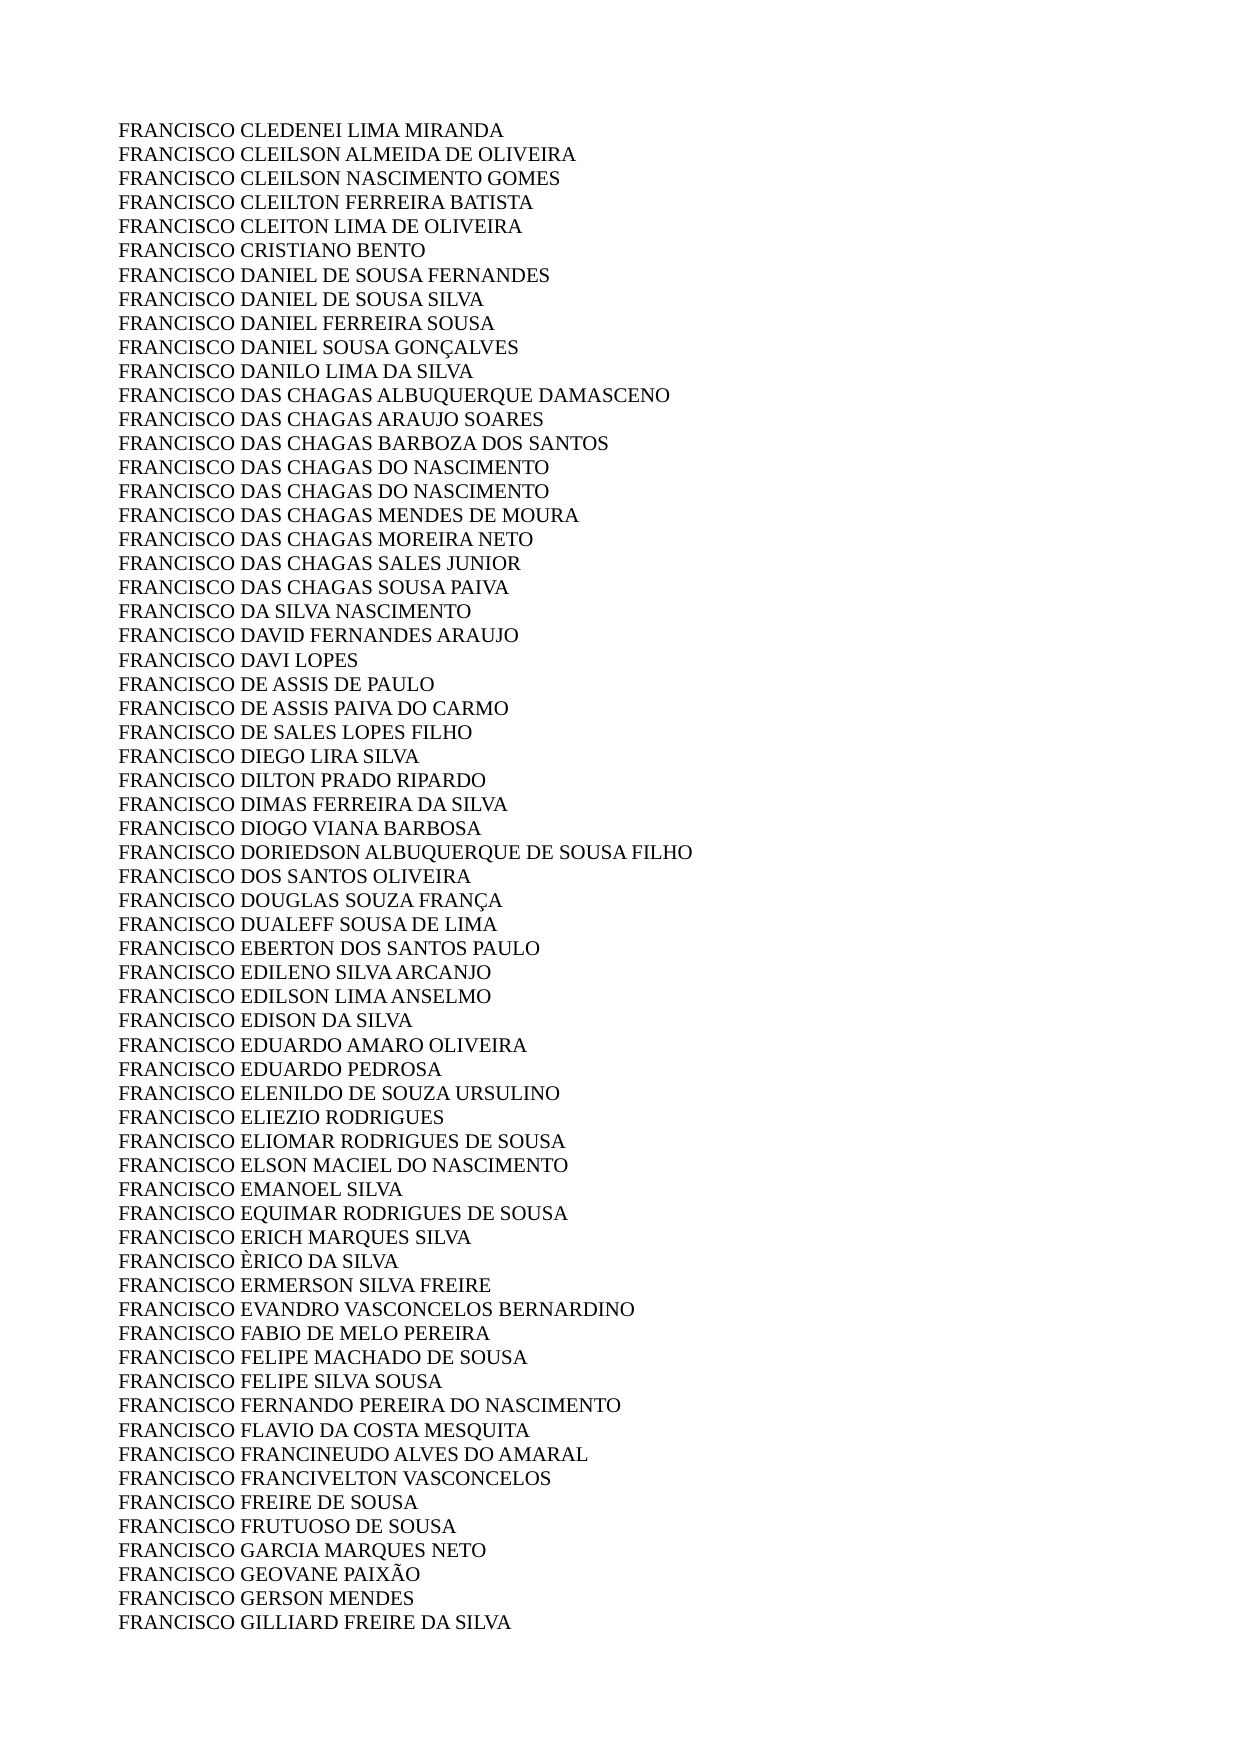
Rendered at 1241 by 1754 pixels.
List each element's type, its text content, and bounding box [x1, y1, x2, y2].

text FRANCISCO CLEILSON ALMEIDA DE OLIVEIRA [118, 142, 1122, 166]
text FRANCISCO DOUGLAS SOUZA FRANÇA [118, 888, 1122, 912]
text FRANCISCO DE ASSIS DE PAULO [118, 672, 1122, 696]
text FRANCISCO DIOGO VIANA BARBOSA [118, 816, 1122, 840]
text FRANCISCO EVANDRO VASCONCELOS BERNARDINO [118, 1297, 1122, 1321]
text FRANCISCO ELIEZIO RODRIGUES [118, 1105, 1122, 1129]
text FRANCISCO DILTON PRADO RIPARDO [118, 768, 1122, 792]
text FRANCISCO GARCIA MARQUES NETO [118, 1538, 1122, 1562]
text FRANCISCO EDILENO SILVA ARCANJO [118, 960, 1122, 984]
text FRANCISCO CLEILTON FERREIRA BATISTA [118, 190, 1122, 214]
text FRANCISCO FRANCIVELTON VASCONCELOS [118, 1466, 1122, 1490]
text FRANCISCO DAVID FERNANDES ARAUJO [118, 623, 1122, 647]
text FRANCISCO FERNANDO PEREIRA DO NASCIMENTO [118, 1393, 1122, 1417]
text FRANCISCO CLEDENEI LIMA MIRANDA [118, 118, 1122, 142]
text FRANCISCO DIMAS FERREIRA DA SILVA [118, 792, 1122, 816]
text FRANCISCO FELIPE SILVA SOUSA [118, 1369, 1122, 1393]
text FRANCISCO ELSON MACIEL DO NASCIMENTO [118, 1153, 1122, 1177]
text FRANCISCO ELENILDO DE SOUZA URSULINO [118, 1081, 1122, 1105]
text FRANCISCO FABIO DE MELO PEREIRA [118, 1321, 1122, 1345]
text FRANCISCO DUALEFF SOUSA DE LIMA [118, 912, 1122, 936]
text FRANCISCO FREIRE DE SOUSA [118, 1490, 1122, 1514]
text FRANCISCO DAS CHAGAS DO NASCIMENTO [118, 455, 1122, 479]
text FRANCISCO CLEILSON NASCIMENTO GOMES [118, 166, 1122, 190]
text FRANCISCO DA SILVA NASCIMENTO [118, 599, 1122, 623]
text FRANCISCO DE SALES LOPES FILHO [118, 720, 1122, 744]
text FRANCISCO ELIOMAR RODRIGUES DE SOUSA [118, 1129, 1122, 1153]
text FRANCISCO DOS SANTOS OLIVEIRA [118, 864, 1122, 888]
text FRANCISCO DE ASSIS PAIVA DO CARMO [118, 696, 1122, 720]
text FRANCISCO CRISTIANO BENTO [118, 238, 1122, 262]
text FRANCISCO DANILO LIMA DA SILVA [118, 359, 1122, 383]
text FRANCISCO FELIPE MACHADO DE SOUSA [118, 1345, 1122, 1369]
text FRANCISCO CLEITON LIMA DE OLIVEIRA [118, 214, 1122, 238]
text FRANCISCO ERMERSON SILVA FREIRE [118, 1273, 1122, 1297]
text FRANCISCO DAS CHAGAS ARAUJO SOARES [118, 407, 1122, 431]
text FRANCISCO DIEGO LIRA SILVA [118, 744, 1122, 768]
text FRANCISCO EDUARDO PEDROSA [118, 1057, 1122, 1081]
text FRANCISCO DANIEL DE SOUSA FERNANDES [118, 262, 1122, 287]
text FRANCISCO DAS CHAGAS DO NASCIMENTO [118, 479, 1122, 503]
text FRANCISCO DORIEDSON ALBUQUERQUE DE SOUSA FILHO [118, 840, 1122, 864]
text FRANCISCO DAS CHAGAS MOREIRA NETO [118, 527, 1122, 551]
text FRANCISCO EMANOEL SILVA [118, 1177, 1122, 1201]
text FRANCISCO DAS CHAGAS ALBUQUERQUE DAMASCENO [118, 383, 1122, 407]
text FRANCISCO FRANCINEUDO ALVES DO AMARAL [118, 1442, 1122, 1466]
text FRANCISCO DAS CHAGAS BARBOZA DOS SANTOS [118, 431, 1122, 455]
text FRANCISCO EDUARDO AMARO OLIVEIRA [118, 1032, 1122, 1057]
text FRANCISCO EDISON DA SILVA [118, 1008, 1122, 1032]
text FRANCISCO GILLIARD FREIRE DA SILVA [118, 1610, 1122, 1634]
text FRANCISCO EQUIMAR RODRIGUES DE SOUSA [118, 1201, 1122, 1225]
text FRANCISCO DANIEL DE SOUSA SILVA [118, 287, 1122, 311]
text FRANCISCO FRUTUOSO DE SOUSA [118, 1514, 1122, 1538]
text FRANCISCO DAS CHAGAS MENDES DE MOURA [118, 503, 1122, 527]
text FRANCISCO DANIEL FERREIRA SOUSA [118, 311, 1122, 335]
text FRANCISCO FLAVIO DA COSTA MESQUITA [118, 1417, 1122, 1442]
text FRANCISCO DAS CHAGAS SALES JUNIOR [118, 551, 1122, 575]
text FRANCISCO EDILSON LIMA ANSELMO [118, 984, 1122, 1008]
text FRANCISCO DAVI LOPES [118, 647, 1122, 672]
text FRANCISCO ERICH MARQUES SILVA [118, 1225, 1122, 1249]
text FRANCISCO GERSON MENDES [118, 1586, 1122, 1610]
text FRANCISCO EBERTON DOS SANTOS PAULO [118, 936, 1122, 960]
text FRANCISCO GEOVANE PAIXÃO [118, 1562, 1122, 1586]
text FRANCISCO DAS CHAGAS SOUSA PAIVA [118, 575, 1122, 599]
text FRANCISCO ÈRICO DA SILVA [118, 1249, 1122, 1273]
text FRANCISCO DANIEL SOUSA GONÇALVES [118, 335, 1122, 359]
